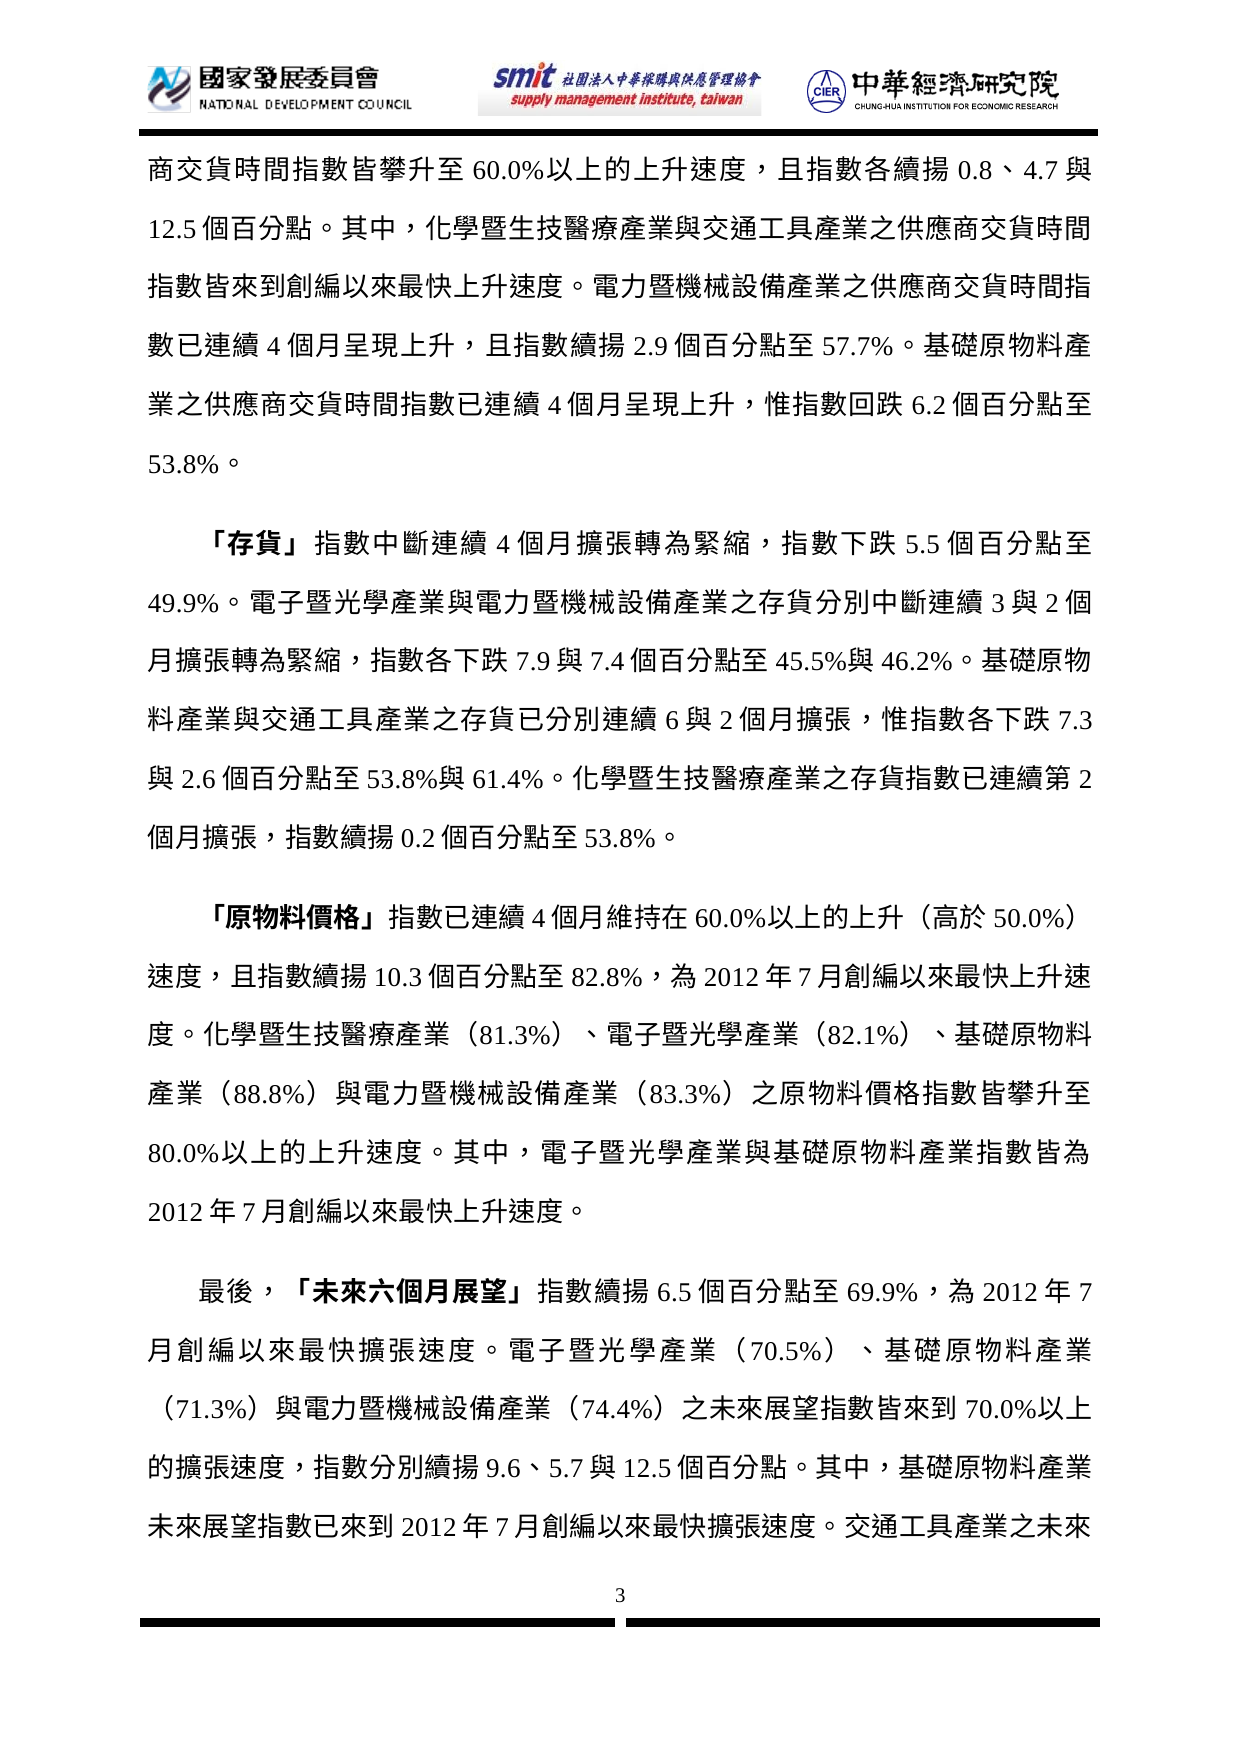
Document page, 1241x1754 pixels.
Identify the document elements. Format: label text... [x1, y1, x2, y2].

text 商交貨時間指數皆攀升至60.0%以上的上升速度，且指數各續揚0.8、4.7與12.5個百分點。其中，化學暨生技醫療產業與交通工具產業之供應商交貨時間指數皆來到創編以來最快上升速度。電力暨機械設備產業之供應商交貨時間指數已連續4個月呈現上升，且指數續揚2.9個百分點至57.7%。基礎原物料產業之供應商交貨時間指數已連續4個月呈現上升，惟指數回跌6.2個百分點至53.8%。 [148, 148, 1092, 481]
text 最後，「未來六個月展望」指數續揚6.5個百分點至69.9%，為2012年7月創編以來最快擴張速度。電子暨光學產業（70.5%）、基礎原物料產業（71.3%）與電力暨機械設備產業（74.4%）之未來展望指數皆來到70.0%以上的擴張速度，指數分別續揚9.6、5.7與12.5個百分點。其中，基礎原物料產業未來展望指數已來到2012年7月創編以來最快擴張速度。交通工具產業之未來 [148, 1269, 1092, 1544]
text 「存貨」指數中斷連續4個月擴張轉為緊縮，指數下跌5.5個百分點至49.9%。電子暨光學產業與電力暨機械設備產業之存貨分別中斷連續3與2個月擴張轉為緊縮，指數各下跌7.9與7.4個百分點至45.5%與46.2%。基礎原物料產業與交通工具產業之存貨已分別連續6與2個月擴張，惟指數各下跌7.3與2.6個百分點至53.8%與61.4%。化學暨生技醫療產業之存貨指數已連續第2個月擴張，指數續揚0.2個百分點至53.8%。 [148, 522, 1092, 855]
text 「原物料價格」指數已連續4個月維持在60.0%以上的上升（高於50.0%）速度，且指數續揚10.3個百分點至82.8%，為2012年7月創編以來最快上升速度。化學暨生技醫療產業（81.3%）、電子暨光學產業（82.1%）、基礎原物料產業（88.8%）與電力暨機械設備產業（83.3%）之原物料價格指數皆攀升至80.0%以上的上升速度。其中，電子暨光學產業與基礎原物料產業指數皆為2012年7月創編以來最快上升速度。 [148, 896, 1092, 1229]
